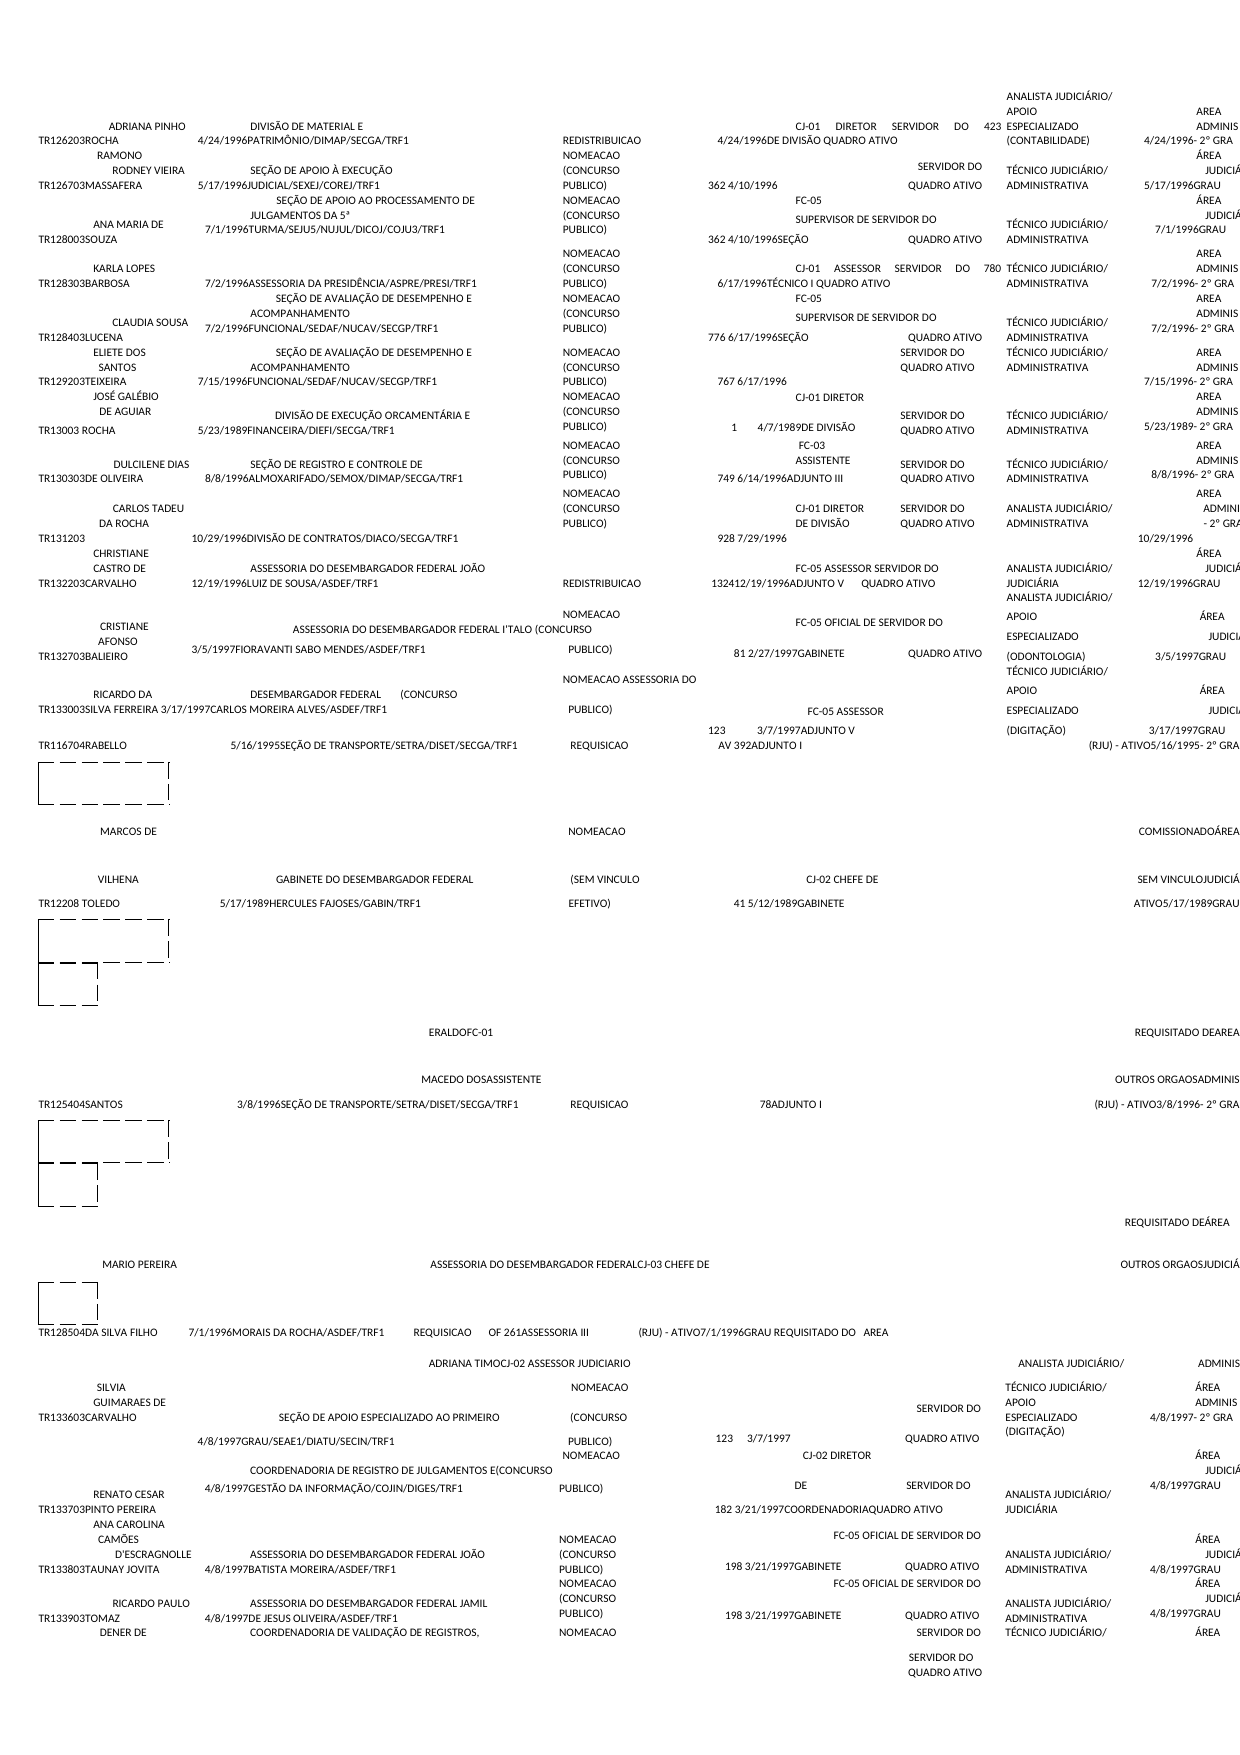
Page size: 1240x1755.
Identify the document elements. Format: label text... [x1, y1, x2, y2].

table_cell ANALISTA JUDICIÁRIO/ APOIO ÁREA ESPECIALIZADO JUDICIÁ (ODONTOLOGIA) 3/5/1997GRAU [1006, 591, 1240, 664]
subtitle REQUISITADO DEÁREA [738, 1215, 1229, 1229]
table_cell CJ-01 ASSESSOR SERVIDOR DO 780 6/17/1996TÉCNICO I QUADRO ATIVO [708, 247, 1006, 291]
table_cell TÉCNICO JUDICIÁRIO/ ADMINISTRATIVA [1006, 438, 1138, 487]
table_cell FC-05 SUPERVISOR DE SERVIDOR DO 776 6/17/1996SEÇÃO QUADRO ATIVO [708, 291, 1006, 345]
table_cell ANA MARIA DE TR128003SOUZA [38, 193, 191, 247]
table_cell SERVIDOR DO QUADRO ATIVO [900, 390, 1006, 438]
table_cell DIVISÃO DE MATERIAL E 4/24/1996PATRIMÔNIO/DIMAP/SECGA/TRF1 [191, 89, 563, 148]
table_cell ÁREA JUDICIÁ 4/8/1997GRAU [1143, 1517, 1240, 1577]
table_cell ANA CAROLINA CAMÕES D'ESCRAGNOLLE TR133803TAUNAY JOVITA [38, 1517, 197, 1577]
table_cell TR133003SILVA FERREIRA 3/17/1997CARLOS MOREIRA ALVES/ASDEF/TRF1 PUBLICO) [38, 703, 708, 738]
text ERALDOFC-01 REQUISITADO DEAREA [38, 1014, 1239, 1042]
table_cell DULCILENE DIAS TR130303DE OLIVEIRA [38, 438, 191, 487]
table_cell AREA ADMINIS 7/2/1996- 2º GRA [1138, 247, 1240, 291]
table_cell SEÇÃO DE REGISTRO E CONTROLE DE 8/8/1996ALMOXARIFADO/SEMOX/DIMAP/SECGA/TRF1 [191, 438, 563, 487]
table_cell FC-05 ASSESSOR 123 3/7/1997ADJUNTO V [708, 664, 1006, 738]
table_cell REDISTRIBUICAO [563, 89, 708, 148]
table_cell ANALISTA JUDICIÁRIO/ ADMINISTRATIVA [1005, 1577, 1143, 1626]
table_cell TÉCNICO JUDICIÁRIO/ [1005, 1626, 1143, 1650]
table_cell RENATO CESAR TR133703PINTO PEREIRA [38, 1449, 197, 1517]
table_cell ASSESSORIA DO DESEMBARGADOR FEDERAL I'TALO (CONCURSO 3/5/1997FIORAVANTI SABO MENDES/ASDEF/TRF1 PUBLICO) [191, 622, 708, 664]
table_cell FC-05 OFICIAL DE SERVIDOR DO 81 2/27/1997GABINETE QUADRO ATIVO [708, 591, 1006, 664]
table_cell CLAUDIA SOUSA TR128403LUCENA [38, 291, 191, 345]
table_cell AREA ADMINIS 8/8/1996- 2º GRA [1138, 438, 1240, 487]
table_cell FC-05 SUPERVISOR DE SERVIDOR DO 362 4/10/1996SEÇÃO QUADRO ATIVO [708, 193, 1006, 247]
table_header ELIETE DOS SANTOS TR129203TEIXEIRA [38, 345, 191, 389]
table_cell 4/8/1997GESTÃO DA INFORMAÇÃO/COJIN/DIGES/TRF1 [198, 1481, 559, 1517]
table_cell TÉCNICO JUDICIÁRIO/ ADMINISTRATIVA [1006, 291, 1138, 345]
table_cell ÁREA JUDICIÁ 4/8/1997GRAU [1143, 1577, 1240, 1626]
table_cell NOMEACAO (CONCURSO PUBLICO) [563, 438, 708, 487]
subtitle ADRIANA TIMOCJ-02 ASSESSOR JUDICIARIO ANALISTA JUDICIÁRIO/ ADMINIS [38, 1345, 1240, 1373]
table_cell NOMEACAO [563, 591, 708, 622]
table_cell COORDENADORIA DE VALIDAÇÃO DE REGISTROS, [198, 1626, 559, 1650]
table_cell TÉCNICO JUDICIÁRIO/ APOIO ÁREA ESPECIALIZADO JUDICIÁ (DIGITAÇÃO) 3/17/1997GRAU [1006, 664, 1240, 738]
table_cell ÁREA JUDICIÁ 12/19/1996GRAU [1138, 546, 1240, 591]
table_cell JOSÉ GALÉBIO DE AGUIAR TR13003 ROCHA [38, 390, 191, 438]
table_cell ANALISTA JUDICIÁRIO/ ADMINISTRATIVA [1005, 1517, 1143, 1577]
table_cell TÉCNICO JUDICIÁRIO/ ADMINISTRATIVA [1006, 193, 1138, 247]
table_cell NOMEACAO (CONCURSO PUBLICO) [559, 1517, 659, 1577]
table_header [39, 1120, 169, 1162]
table_cell ÁREA JUDICIÁ 7/1/1996GRAU [1138, 193, 1240, 247]
table_header TÉCNICO JUDICIÁRIO/ ADMINISTRATIVA [1006, 345, 1138, 389]
table_cell NOMEACAO COORDENADORIA DE REGISTRO DE JULGAMENTOS E(CONCURSO [198, 1449, 659, 1481]
table_header [39, 919, 169, 962]
table_cell REDISTRIBUICAO [563, 546, 708, 591]
table_cell NOMEACAO (CONCURSO PUBLICO) [563, 291, 708, 345]
table_cell SERVIDOR DO 362 4/10/1996 QUADRO ATIVO [708, 149, 1006, 193]
table_cell NOMEACAO (CONCURSO PUBLICO) [563, 487, 708, 546]
table_header NOMEACAO (CONCURSO PUBLICO) [563, 345, 708, 389]
table_cell ÁREA [1143, 1626, 1240, 1650]
table_cell CARLOS TADEU DA ROCHA TR131203 [38, 487, 191, 546]
table_header SILVIA GUIMARAES DE TR133603CARVALHO [38, 1380, 197, 1449]
table_cell FC-05 ASSESSOR SERVIDOR DO 132412/19/1996ADJUNTO V QUADRO ATIVO [708, 546, 1006, 591]
table_cell NOMEACAO ASSESSORIA DO DESEMBARGADOR FEDERAL (CONCURSO [191, 664, 708, 702]
table_cell AREA ADMINIS - 2º GRA 10/29/1996 [1138, 487, 1240, 546]
table_cell AREA ADMINIS 5/23/1989- 2º GRA [1138, 390, 1240, 438]
table_header 767 6/17/1996 [708, 345, 900, 389]
table_cell TÉCNICO JUDICIÁRIO/ ADMINISTRATIVA [1006, 149, 1138, 193]
table_header NOMEACAO SEÇÃO DE APOIO ESPECIALIZADO AO PRIMEIRO (CONCURSO 4/8/1997GRAU/SEAE1/DIATU/SECIN/TRF1 PUBLICO) [198, 1380, 659, 1449]
table_cell NOMEACAO (CONCURSO PUBLICO) [563, 390, 708, 438]
table_cell 10/29/1996DIVISÃO DE CONTRATOS/DIACO/SECGA/TRF1 [191, 487, 563, 546]
table_cell NOMEACAO (CONCURSO PUBLICO) [563, 193, 708, 247]
table_header [39, 1282, 97, 1324]
table_cell SEÇÃO DE APOIO À EXECUÇÃO 5/17/1996JUDICIAL/SEXEJ/COREJ/TRF1 [191, 149, 563, 193]
table_cell CJ-01 DIRETOR SERVIDOR DO 423 4/24/1996DE DIVISÃO QUADRO ATIVO [708, 89, 1006, 148]
table_cell NOMEACAO (CONCURSO PUBLICO) [559, 1577, 659, 1626]
table_cell TÉCNICO JUDICIÁRIO/ ADMINISTRATIVA [1006, 247, 1138, 291]
table_cell AREA ADMINIS 7/2/1996- 2º GRA [1138, 291, 1240, 345]
table_cell ÁREA JUDICIÁ 5/17/1996GRAU [1138, 149, 1240, 193]
text TR116704RABELLO 5/16/1995SEÇÃO DE TRANSPORTE/SETRA/DISET/SECGA/TRF1 REQUISICAO AV 392ADJUNTO I (RJU) - ATIVO5/16/1995- 2º GRA [38, 738, 1239, 752]
table_cell ANALISTA JUDICIÁRIO/ APOIO ESPECIALIZADO (CONTABILIDADE) [1006, 89, 1138, 148]
text TR128504DA SILVA FILHO 7/1/1996MORAIS DA ROCHA/ASDEF/TRF1 REQUISICAO OF 261ASSESSORIA III (RJU) - ATIVO7/1/1996GRAU REQUISITADO DO AREA [38, 1325, 1239, 1339]
table_cell RAMONO RODNEY VIEIRA TR126703MASSAFERA [38, 149, 191, 193]
table_cell NOMEACAO (CONCURSO PUBLICO) [563, 247, 708, 291]
text MACEDO DOSASSISTENTE OUTROS ORGAOSADMINIS [38, 1061, 1239, 1089]
table_cell CJ-01 DIRETOR 1 4/7/1989DE DIVISÃO [708, 390, 900, 438]
table_cell SEÇÃO DE APOIO AO PROCESSAMENTO DE JULGAMENTOS DA 5ª 7/1/1996TURMA/SEJU5/NUJUL/DICOJ/COJU3/TRF1 [191, 193, 563, 247]
table_cell ANALISTA JUDICIÁRIO/ JUDICIÁRIA [1005, 1449, 1143, 1517]
text MARCOS DE NOMEACAO COMISSIONADOÁREA [38, 813, 1239, 841]
table_cell CRISTIANE AFONSO TR132703BALIEIRO [38, 591, 191, 664]
table_cell ASSESSORIA DO DESEMBARGADOR FEDERAL JOÃO 12/19/1996LUIZ DE SOUSA/ASDEF/TRF1 [191, 546, 563, 591]
table_cell FC-05 OFICIAL DE SERVIDOR DO 198 3/21/1997GABINETE QUADRO ATIVO [659, 1517, 1005, 1577]
table_cell DIVISÃO DE EXECUÇÃO ORCAMENTÁRIA E 5/23/1989FINANCEIRA/DIEFI/SECGA/TRF1 [191, 390, 563, 438]
table_header [39, 963, 97, 1005]
table_cell ASSESSORIA DO DESEMBARGADOR FEDERAL JAMIL 4/8/1997DE JESUS OLIVEIRA/ASDEF/TRF1 [198, 1577, 559, 1626]
table_header SERVIDOR DO QUADRO ATIVO [900, 345, 1006, 389]
text MARIO PEREIRA ASSESSORIA DO DESEMBARGADOR FEDERALCJ-03 CHEFE DE OUTROS ORGAOSJUDICIÁ [38, 1246, 1239, 1274]
table_cell KARLA LOPES TR128303BARBOSA [38, 247, 191, 291]
table_cell ADRIANA PINHO TR126203ROCHA [38, 89, 191, 148]
table_cell DENER DE [38, 1626, 197, 1650]
text VILHENA GABINETE DO DESEMBARGADOR FEDERAL (SEM VINCULO CJ-02 CHEFE DE SEM VINCULOJUDICIÁ [38, 861, 1239, 889]
table_cell [191, 591, 563, 622]
table_cell FC-05 OFICIAL DE SERVIDOR DO 198 3/21/1997GABINETE QUADRO ATIVO [659, 1577, 1005, 1626]
table_cell TÉCNICO JUDICIÁRIO/ ADMINISTRATIVA [1006, 390, 1138, 438]
table_cell FC-03 ASSISTENTE 749 6/14/1996ADJUNTO III [708, 438, 900, 487]
table_header SEÇÃO DE AVALIAÇÃO DE DESEMPENHO E ACOMPANHAMENTO 7/15/1996FUNCIONAL/SEDAF/NUCAV/SECGP/TRF1 [191, 345, 563, 389]
text TR125404SANTOS 3/8/1996SEÇÃO DE TRANSPORTE/SETRA/DISET/SECGA/TRF1 REQUISICAO 78ADJUNTO I (RJU) - ATIVO3/8/1996- 2º GRA [38, 1097, 1239, 1111]
table_cell SEÇÃO DE AVALIAÇÃO DE DESEMPENHO E ACOMPANHAMENTO 7/2/1996FUNCIONAL/SEDAF/NUCAV/SECGP/TRF1 [191, 291, 563, 345]
table_cell ANALISTA JUDICIÁRIO/ ADMINISTRATIVA [1006, 487, 1138, 546]
table_cell ÁREA JUDICIÁ 4/8/1997GRAU [1143, 1449, 1240, 1517]
table_cell PUBLICO) [559, 1481, 659, 1517]
table_header ÁREA ADMINIS 4/8/1997- 2º GRA [1143, 1380, 1240, 1449]
table_cell AREA ADMINIS 4/24/1996- 2º GRA [1138, 89, 1240, 148]
table_cell SERVIDOR DO QUADRO ATIVO [900, 487, 1006, 546]
table_cell CJ-02 DIRETOR DE SERVIDOR DO 182 3/21/1997COORDENADORIAQUADRO ATIVO [659, 1449, 1005, 1517]
table_header TÉCNICO JUDICIÁRIO/ APOIO ESPECIALIZADO (DIGITAÇÃO) [1005, 1380, 1143, 1449]
table_cell RICARDO DA [38, 664, 191, 702]
table_header [39, 762, 169, 804]
table_cell 7/2/1996ASSESSORIA DA PRESIDÊNCIA/ASPRE/PRESI/TRF1 [191, 247, 563, 291]
table_header [39, 1163, 97, 1206]
table_cell RICARDO PAULO TR133903TOMAZ [38, 1577, 197, 1626]
text TR12208 TOLEDO 5/17/1989HERCULES FAJOSES/GABIN/TRF1 EFETIVO) 41 5/12/1989GABINETE ATIVO5/17/1989GRAU [38, 896, 1239, 910]
table_cell ASSESSORIA DO DESEMBARGADOR FEDERAL JOÃO 4/8/1997BATISTA MOREIRA/ASDEF/TRF1 [198, 1517, 559, 1577]
table_cell CHRISTIANE CASTRO DE TR132203CARVALHO [38, 546, 191, 591]
table_cell CJ-01 DIRETOR DE DIVISÃO 928 7/29/1996 [708, 487, 900, 546]
table_cell NOMEACAO (CONCURSO PUBLICO) [563, 149, 708, 193]
table_header AREA ADMINIS 7/15/1996- 2º GRA [1138, 345, 1240, 389]
table_cell ANALISTA JUDICIÁRIO/ JUDICIÁRIA [1006, 546, 1138, 591]
table_cell SERVIDOR DO QUADRO ATIVO [900, 438, 1006, 487]
table_cell NOMEACAO [559, 1626, 659, 1650]
table_cell SERVIDOR DO [659, 1626, 1005, 1650]
table_header SERVIDOR DO 123 3/7/1997 QUADRO ATIVO [659, 1380, 1005, 1449]
